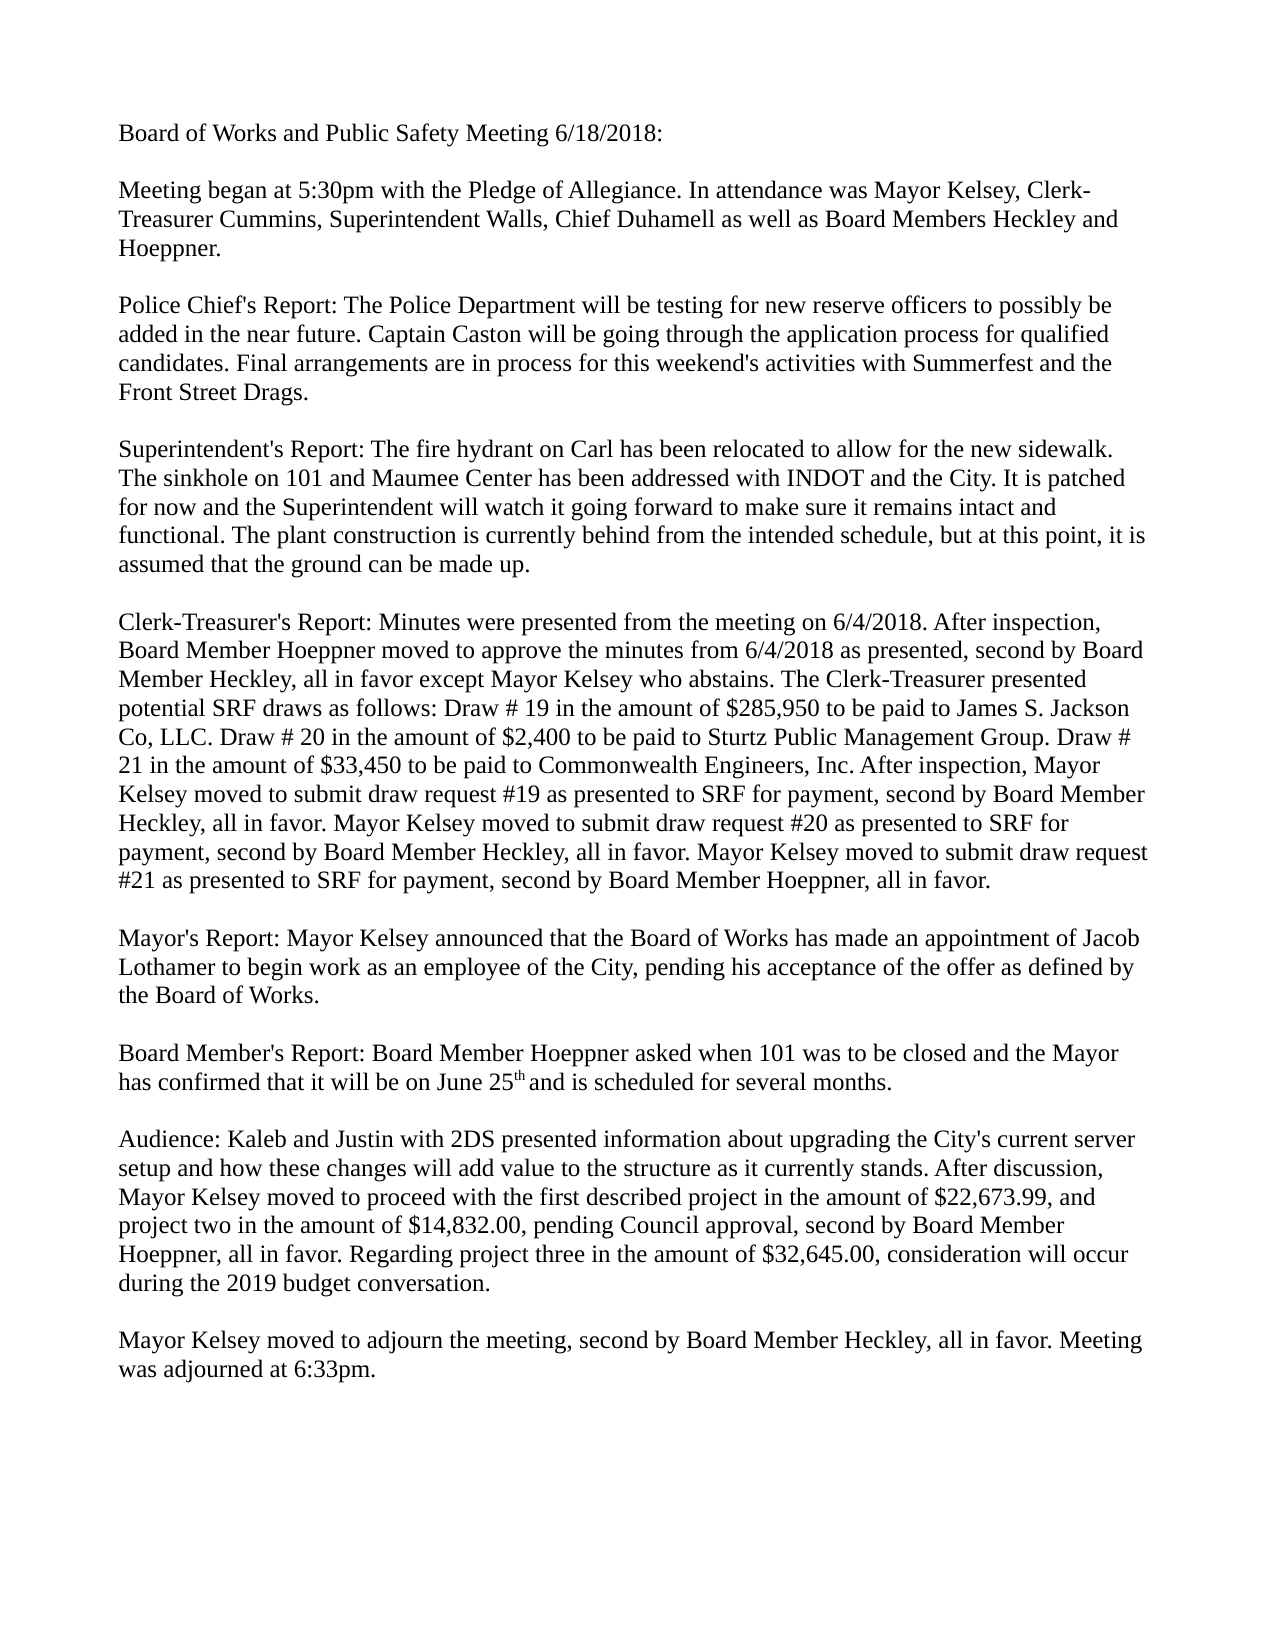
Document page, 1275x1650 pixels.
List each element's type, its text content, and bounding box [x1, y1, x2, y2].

text Meeting began at 5:30pm with the Pledge of Allegiance. In attendance was Mayor Kelsey, Clerk-Treasurer Cummins, Superintendent Walls, Chief Duhamell as well as Board Members Heckley and Hoeppner. [118, 176, 1157, 262]
text Superintendent's Report: The fire hydrant on Carl has been relocated to allow for the new sidewalk. The sinkhole on 101 and Maumee Center has been addressed with INDOT and the City. It is patched for now and the Superintendent will watch it going forward to make sure it remains intact and functional. The plant construction is currently behind from the intended schedule, but at this point, it is assumed that the ground can be made up. [118, 434, 1157, 578]
text Board of Works and Public Safety Meeting 6/18/2018: [118, 118, 1157, 147]
text Audience: Kaleb and Justin with 2DS presented information about upgrading the City's current server setup and how these changes will add value to the structure as it currently stands. After discussion, Mayor Kelsey moved to proceed with the first described project in the amount of $22,673.99, and project two in the amount of $14,832.00, pending Council approval, second by Board Member Hoeppner, all in favor. Regarding project three in the amount of $32,645.00, consideration will occur during the 2019 budget conversation. [118, 1124, 1157, 1297]
text Clerk-Treasurer's Report: Minutes were presented from the meeting on 6/4/2018. After inspection, Board Member Hoeppner moved to approve the minutes from 6/4/2018 as presented, second by Board Member Heckley, all in favor except Mayor Kelsey who abstains. The Clerk-Treasurer presented potential SRF draws as follows: Draw # 19 in the amount of $285,950 to be paid to James S. Jackson Co, LLC. Draw # 20 in the amount of $2,400 to be paid to Sturtz Public Management Group. Draw # 21 in the amount of $33,450 to be paid to Commonwealth Engineers, Inc. After inspection, Mayor Kelsey moved to submit draw request #19 as presented to SRF for payment, second by Board Member Heckley, all in favor. Mayor Kelsey moved to submit draw request #20 as presented to SRF for payment, second by Board Member Heckley, all in favor. Mayor Kelsey moved to submit draw request #21 as presented to SRF for payment, second by Board Member Hoeppner, all in favor. [118, 607, 1157, 894]
text Mayor's Report: Mayor Kelsey announced that the Board of Works has made an appointment of Jacob Lothamer to begin work as an employee of the City, pending his acceptance of the offer as defined by the Board of Works. [118, 923, 1157, 1009]
text Police Chief's Report: The Police Department will be testing for new reserve officers to possibly be added in the near future. Captain Caston will be going through the application process for qualified candidates. Final arrangements are in process for this weekend's activities with Summerfest and the Front Street Drags. [118, 291, 1157, 406]
text Board Member's Report: Board Member Hoeppner asked when 101 was to be closed and the Mayor has confirmed that it will be on June 25th and is scheduled for several months. [118, 1038, 1157, 1096]
text Mayor Kelsey moved to adjourn the meeting, second by Board Member Heckley, all in favor. Meeting was adjourned at 6:33pm. [118, 1326, 1157, 1383]
